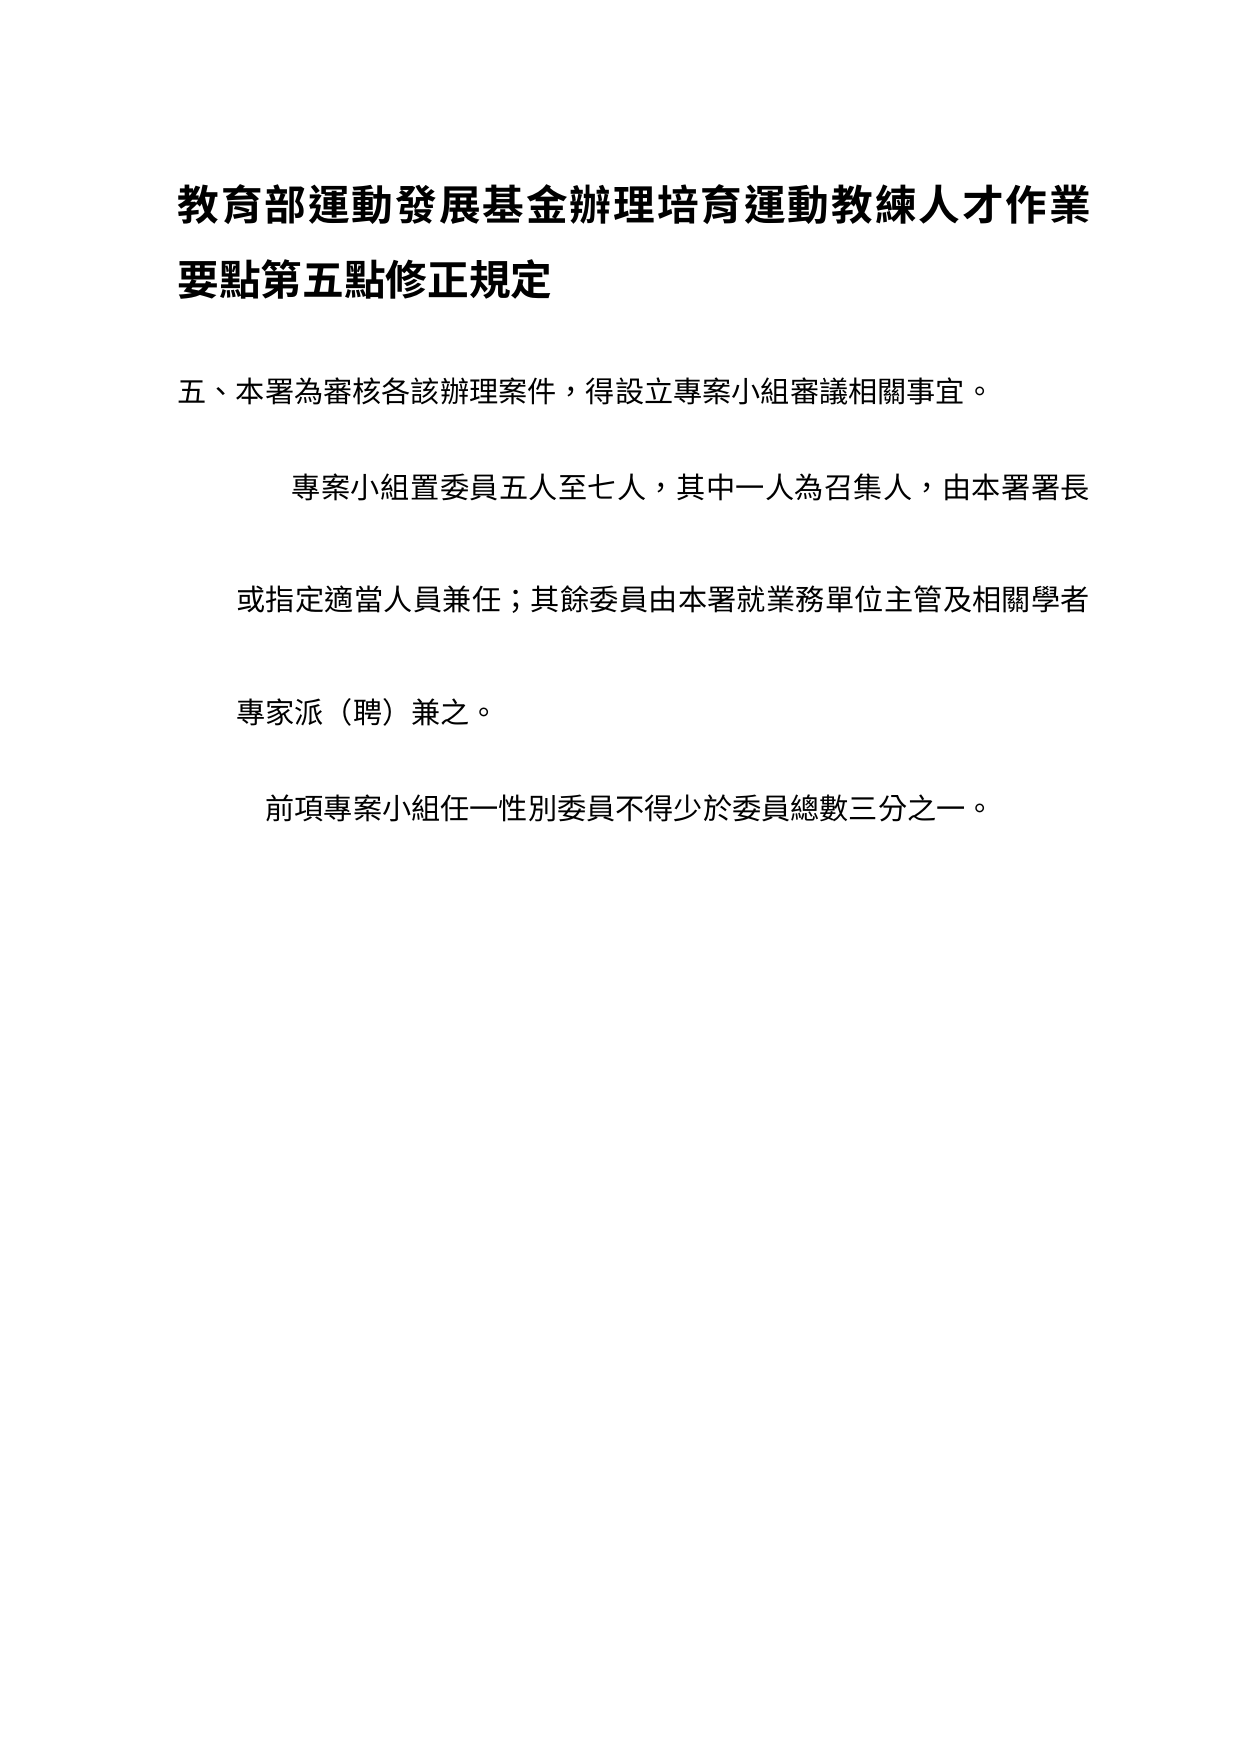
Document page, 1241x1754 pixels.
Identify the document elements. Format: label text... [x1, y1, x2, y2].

text 五、本署為審核各該辦理案件，得設立專案小組審議相關事宜。 [177, 352, 1092, 427]
text □□專案小組置委員五人至七人，其中一人為召集人，由本署署長或指定適當人員兼任；其餘委員由本署就業務單位主管及相關學者專家派（聘）兼之。 [236, 448, 1092, 748]
text 前項專案小組任一性別委員不得少於委員總數三分之一。 [236, 769, 1092, 844]
text 教育部運動發展基金辦理培育運動教練人才作業要點第五點修正規定 [177, 164, 1092, 314]
